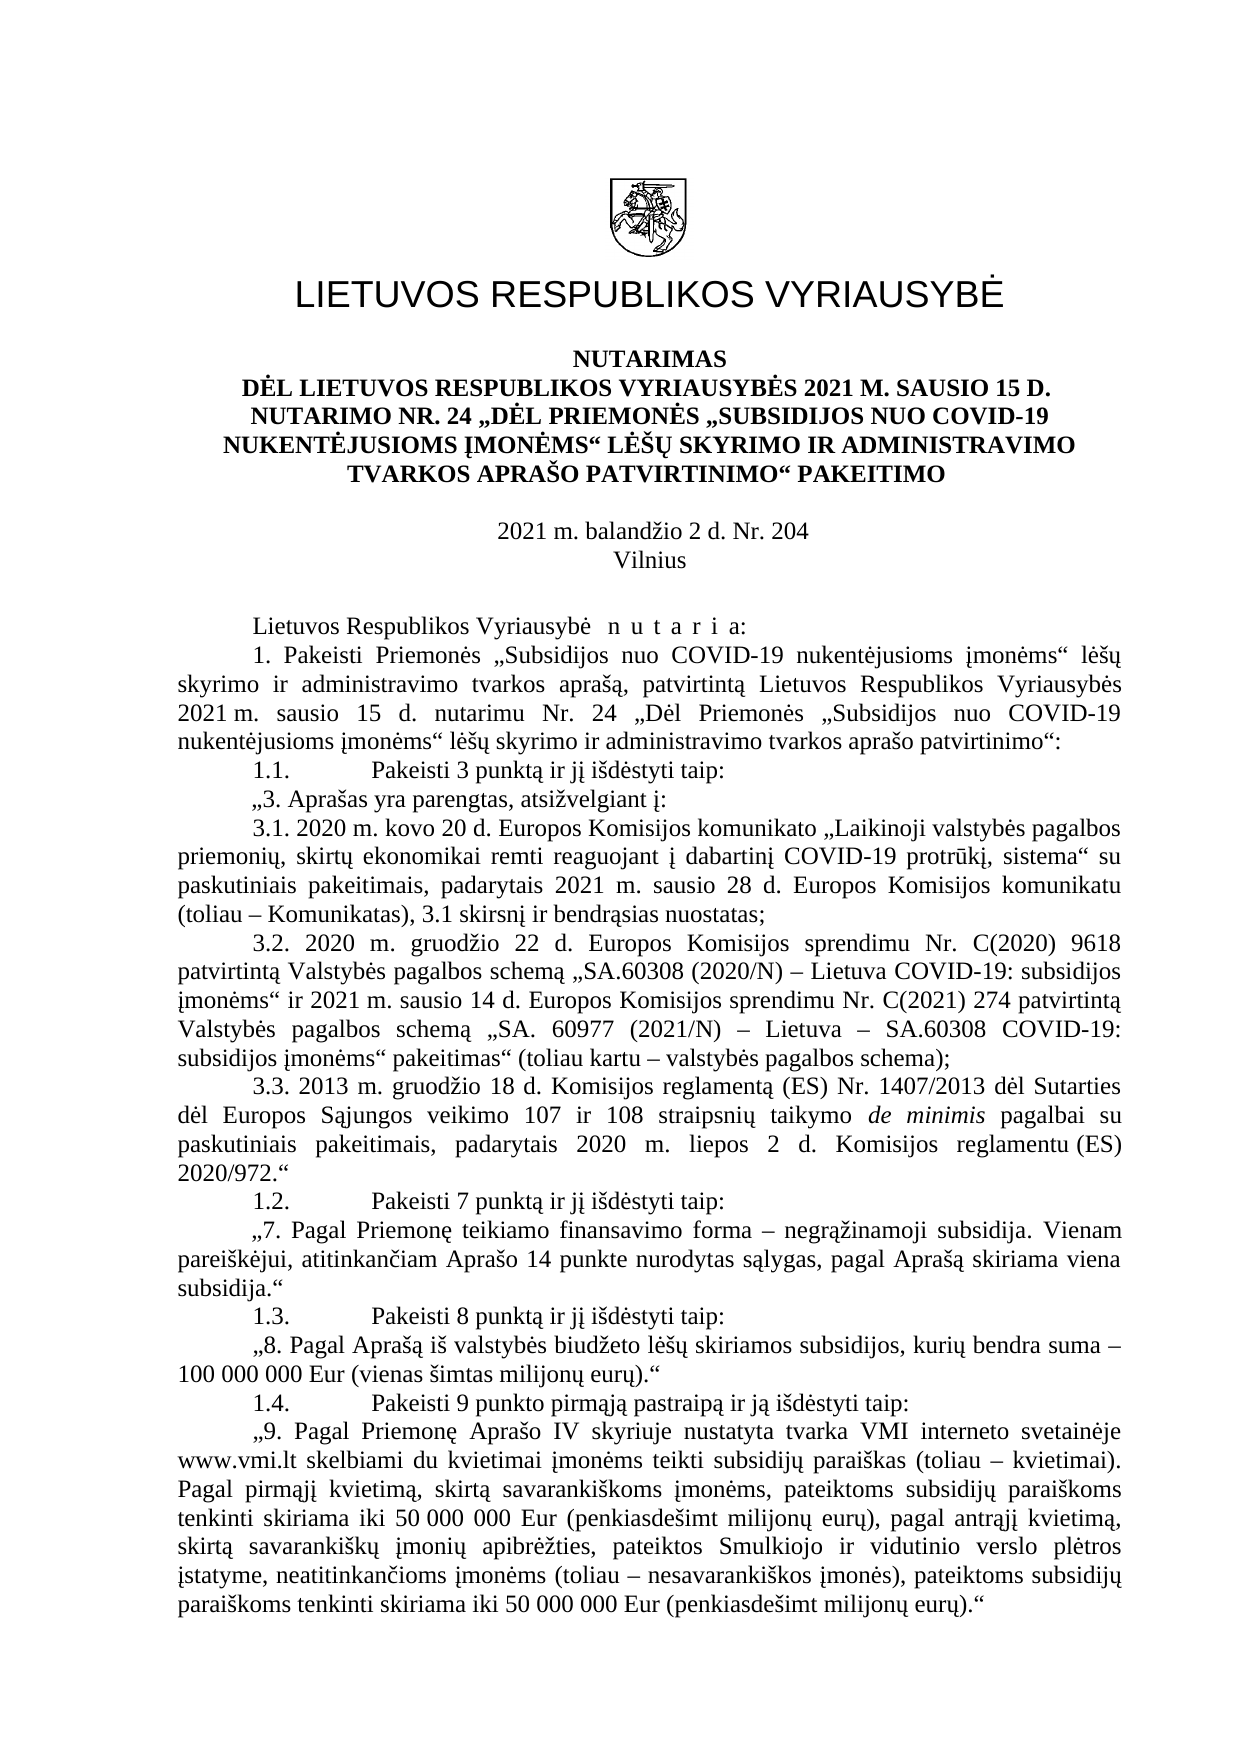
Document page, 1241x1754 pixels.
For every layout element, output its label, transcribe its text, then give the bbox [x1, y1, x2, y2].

text 1.3. Pakeisti 8 punktą ir jį išdėstyti taip: [252, 1301, 1122, 1330]
text 3.3. 2013 m. gruodžio 18 d. Komisijos reglamentą (ES) Nr. 1407/2013 dėl Sutarties dėl Europos Sąjungos veikimo 107 ir 108 straipsnių taikymo de minimis pagalbai su paskutiniais pakeitimais, padarytais 2020 m. liepos 2 d. Komisijos reglamentu (ES) 2020/972.“ [177, 1071, 1122, 1186]
text Lietuvos Respublikos Vyriausybė [177, 272, 1122, 315]
text 1.4. Pakeisti 9 punkto pirmąją pastraipą ir ją išdėstyti taip: [252, 1388, 1122, 1416]
text 1.2. Pakeisti 7 punktą ir jį išdėstyti taip: [252, 1186, 1122, 1215]
text 3.1. 2020 m. kovo 20 d. Europos Komisijos komunikato „Laikinoji valstybės pagalbos priemonių, skirtų ekonomikai remti reaguojant į dabartinį COVID-19 protrūkį, sistema“ su paskutiniais pakeitimais, padarytais 2021 m. sausio 28 d. Europos Komisijos komunikatu (toliau – Komunikatas), 3.1 skirsnį ir bendrąsias nuostatas; [177, 813, 1122, 928]
text nutarimas [177, 344, 1122, 373]
text „3. Aprašas yra parengtas, atsižvelgiant į: [177, 784, 1122, 813]
text 1. Pakeisti Priemonės „Subsidijos nuo COVID-19 nukentėjusioms įmonėms“ lėšų skyrimo ir administravimo tvarkos aprašą, patvirtintą Lietuvos Respublikos Vyriausybės 2021 m. sausio 15 d. nutarimu Nr. 24 „Dėl Priemonės „Subsidijos nuo COVID-19 nukentėjusioms įmonėms“ lėšų skyrimo ir administravimo tvarkos aprašo patvirtinimo“: [177, 640, 1122, 755]
text „7. Pagal Priemonę teikiamo finansavimo forma – negrąžinamoji subsidija. Vienam pareiškėjui, atitinkančiam Aprašo 14 punkte nurodytas sąlygas, pagal Aprašą skiriama viena subsidija.“ [177, 1215, 1122, 1301]
text DĖL LIETUVOS RESPUBLIKOS VYRIAUSYBĖS 2021 M. SAUSIO 15 D. NUTARIMO NR. 24 „DĖL PRIEMONĖS „SUBSIDIJOS NUO COVID-19 NUKENTĖJUSIOMS įmonėms“ lėšų skyrimo IR administravimo TVARKOS APRAŠO patvirtinimo“ PAKEITIMO [177, 373, 1122, 488]
text 1.1. Pakeisti 3 punktą ir jį išdėstyti taip: [252, 755, 1122, 784]
text 3.2. 2020 m. gruodžio 22 d. Europos Komisijos sprendimu Nr. C(2020) 9618 patvirtintą Valstybės pagalbos schemą „SA.60308 (2020/N) – Lietuva COVID-19: subsidijos įmonėms“ ir 2021 m. sausio 14 d. Europos Komisijos sprendimu Nr. C(2021) 274 patvirtintą Valstybės pagalbos schemą „SA. 60977 (2021/N) – Lietuva – SA.60308 COVID-19: subsidijos įmonėms“ pakeitimas“ (toliau kartu – valstybės pagalbos schema); [177, 928, 1122, 1071]
text „9. Pagal Priemonę Aprašo IV skyriuje nustatyta tvarka VMI interneto svetainėje www.vmi.lt skelbiami du kvietimai įmonėms teikti subsidijų paraiškas (toliau – kvietimai). Pagal pirmąjį kvietimą, skirtą savarankiškoms įmonėms, pateiktoms subsidijų paraiškoms tenkinti skiriama iki 50 000 000 Eur (penkiasdešimt milijonų eurų), pagal antrąjį kvietimą, skirtą savarankiškų įmonių apibrėžties, pateiktos Smulkiojo ir vidutinio verslo plėtros įstatyme, neatitinkančioms įmonėms (toliau – nesavarankiškos įmonės), pateiktoms subsidijų paraiškoms tenkinti skiriama iki 50 000 000 Eur (penkiasdešimt milijonų eurų).“ [177, 1416, 1122, 1618]
text „8. Pagal Aprašą iš valstybės biudžeto lėšų skiriamos subsidijos, kurių bendra suma – 100 000 000 Eur (vienas šimtas milijonų eurų).“ [177, 1330, 1122, 1388]
text 2021 m. balandžio 2 d. Nr. 204 [177, 516, 1122, 545]
text Vilnius [177, 545, 1122, 574]
text Lietuvos Respublikos Vyriausybė nutaria: [177, 603, 1122, 640]
